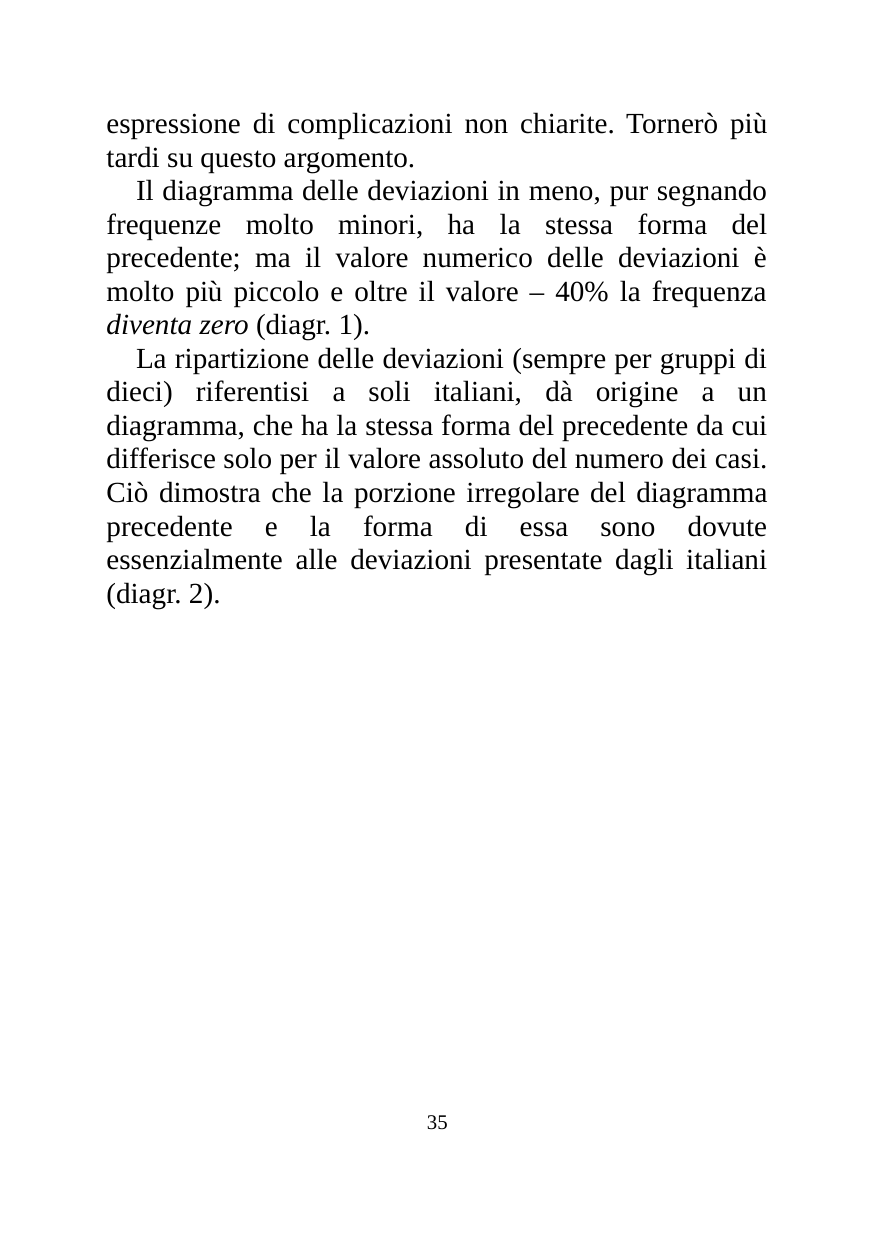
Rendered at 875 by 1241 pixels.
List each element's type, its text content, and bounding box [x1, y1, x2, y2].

text Il diagramma delle deviazioni in meno, pur segnando frequenze molto minori, ha la stessa forma del precedente; ma il valore numerico delle deviazioni è molto più piccolo e oltre il valore – 40% la frequenza diventa zero (diagr. 1). [106, 173, 768, 341]
text La ripartizione delle deviazioni (sempre per gruppi di dieci) riferentisi a soli italiani, dà origine a un diagramma, che ha la stessa forma del precedente da cui differisce solo per il valore assoluto del numero dei casi. Ciò dimostra che la porzione irregolare del diagramma precedente e la forma di essa sono dovute essenzialmente alle deviazioni presentate dagli italiani (diagr. 2). [106, 341, 768, 609]
text espressione di complicazioni non chiarite. Tornerò più tardi su questo argomento. [106, 106, 768, 173]
